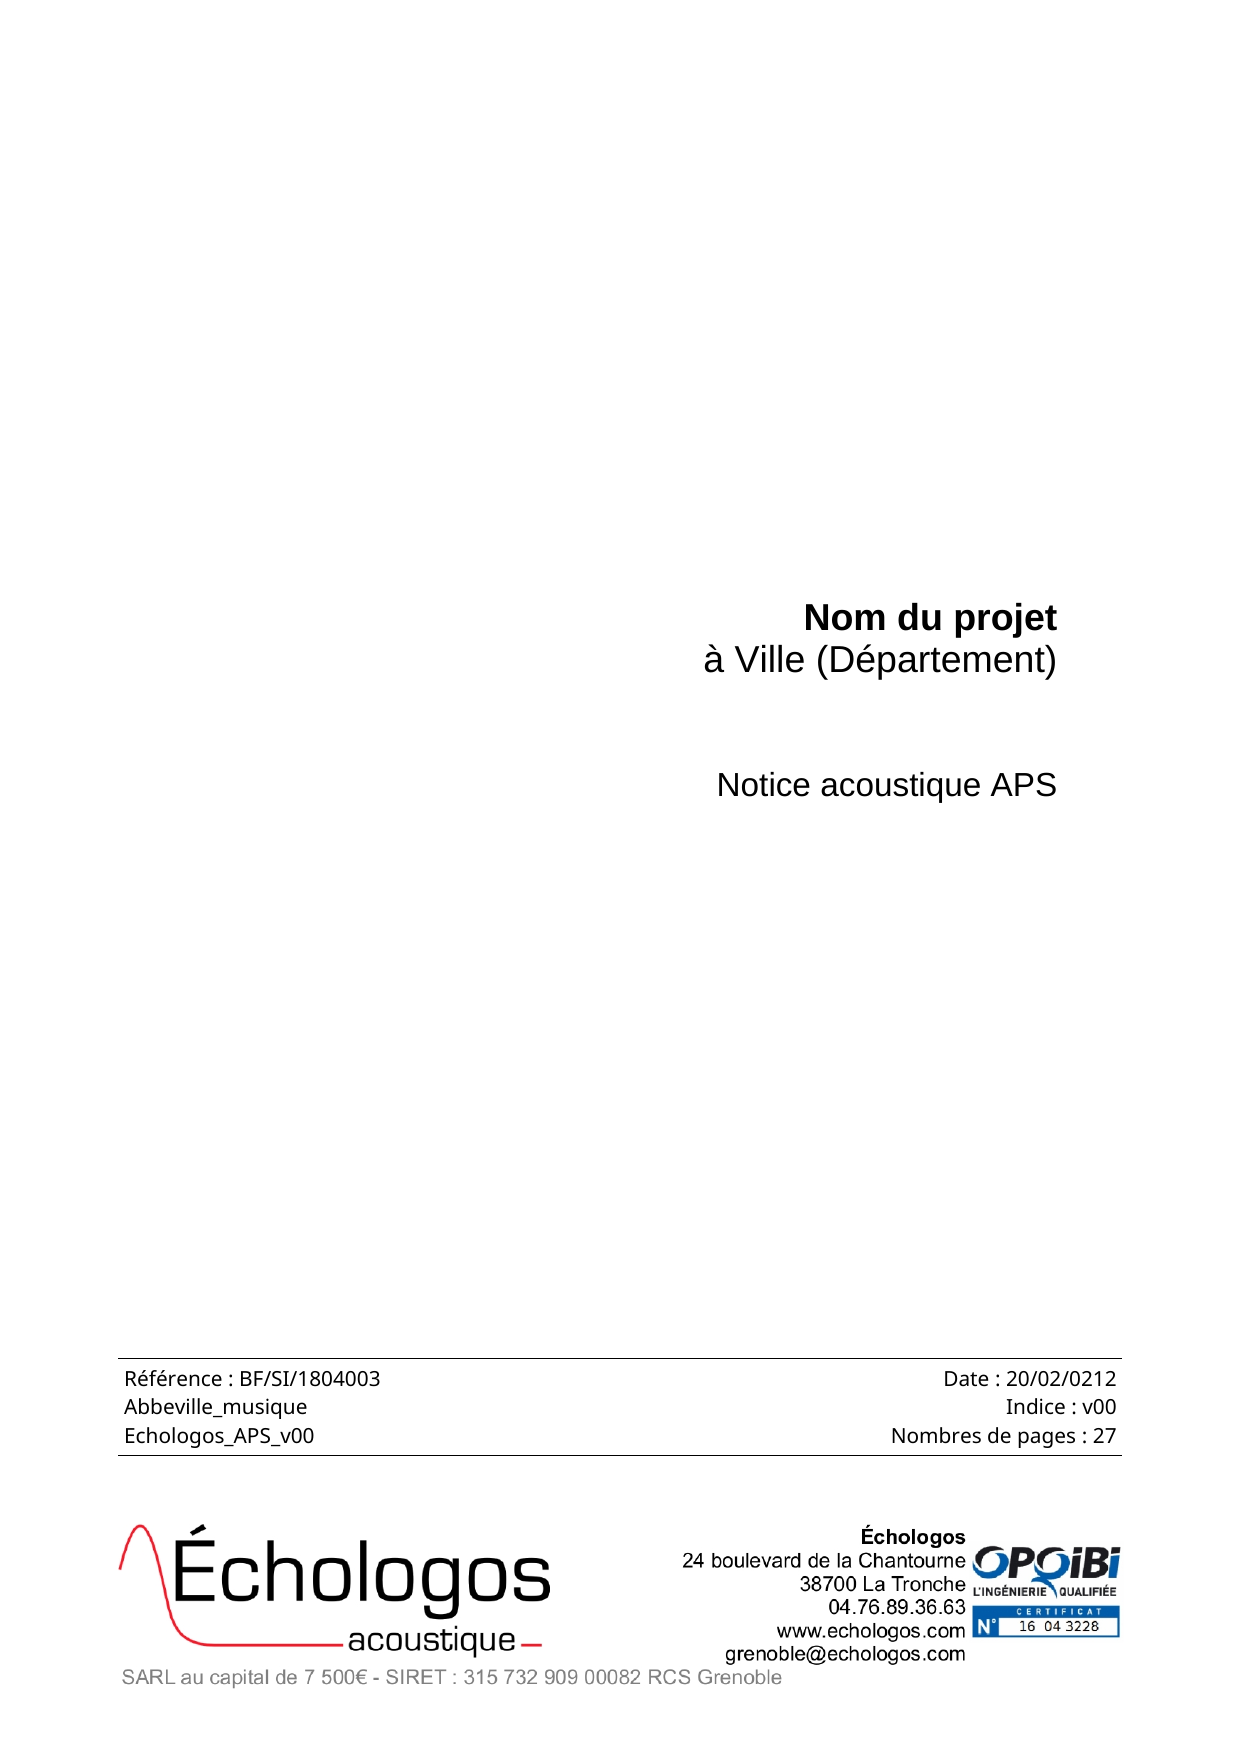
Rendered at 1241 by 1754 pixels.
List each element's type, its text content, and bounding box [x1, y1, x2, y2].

table_cell Notice acoustique APS [118, 761, 1122, 884]
picture [0, 1488, 1241, 1754]
table_header Nom du projet à Ville (Département) [118, 517, 1122, 761]
